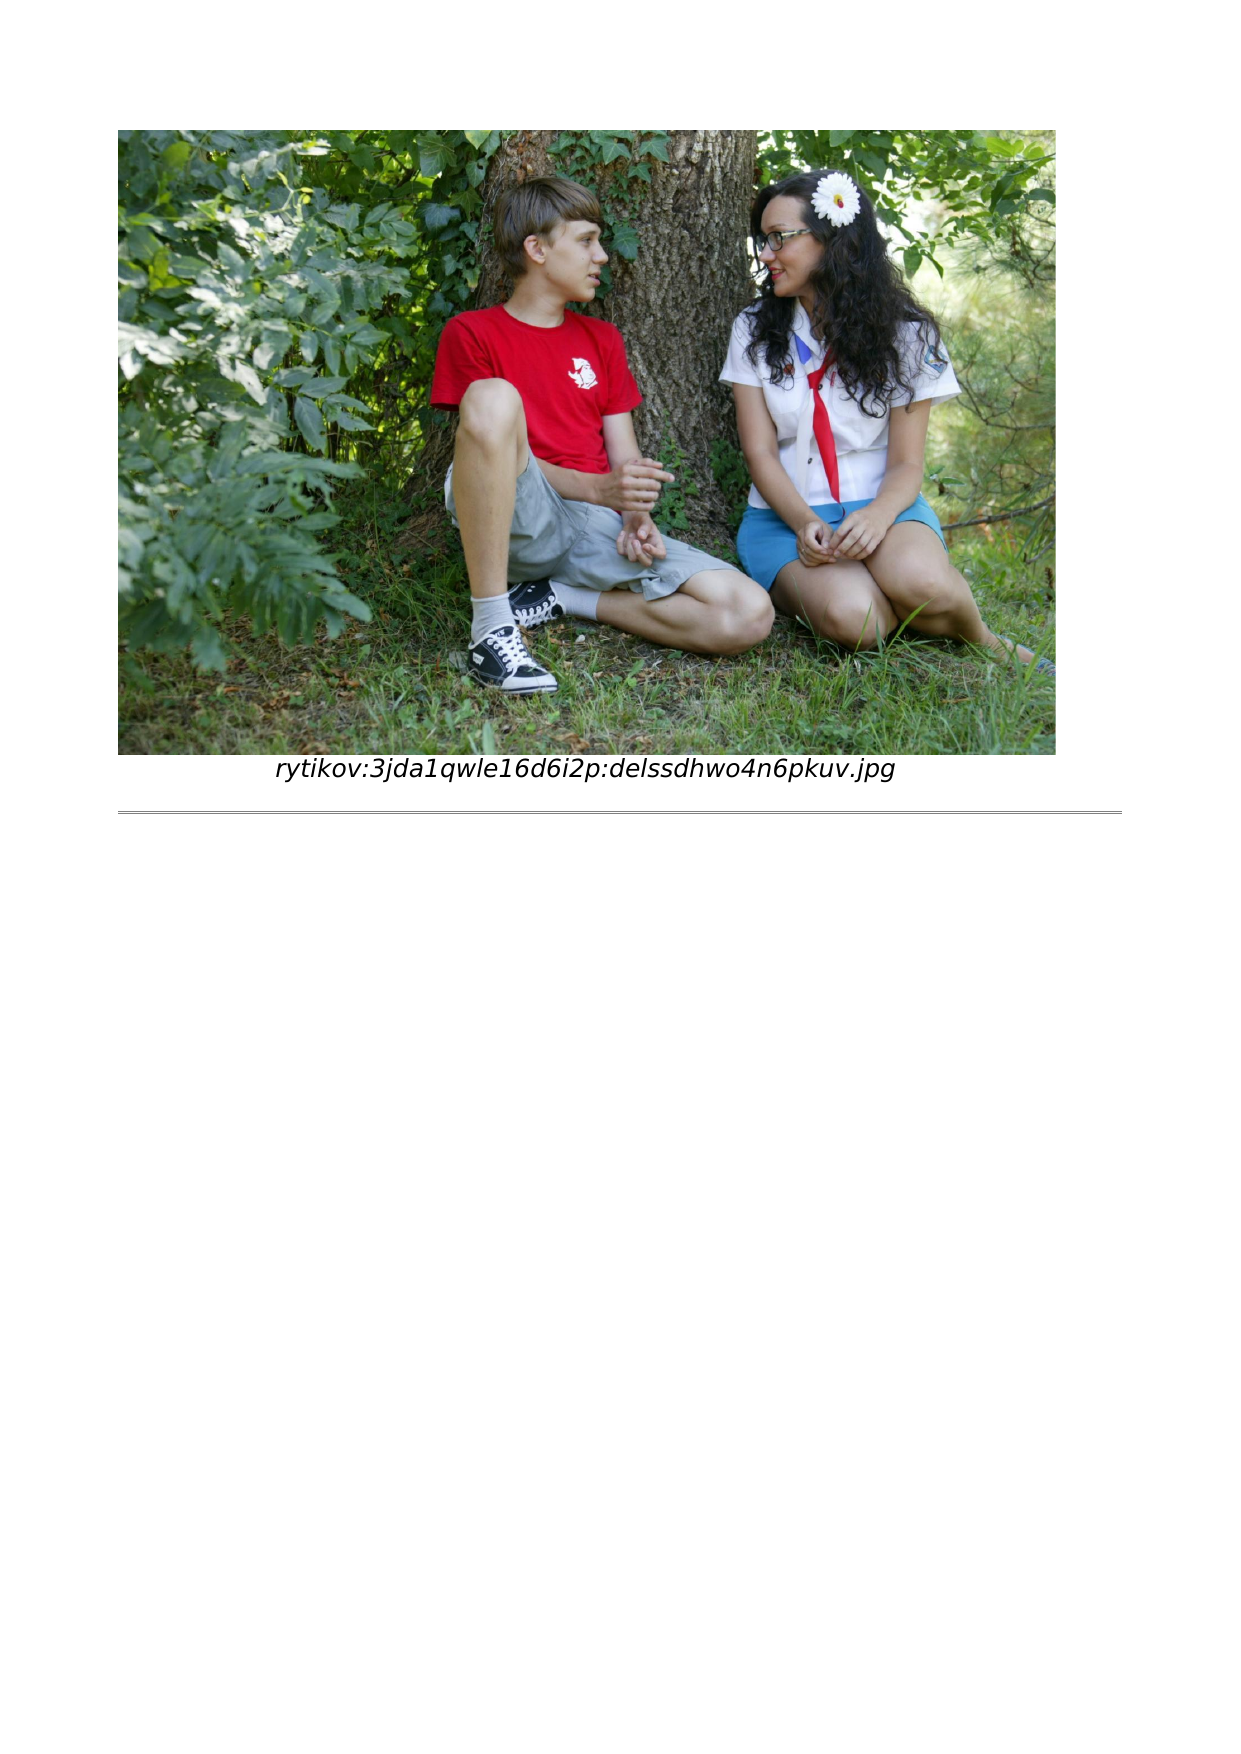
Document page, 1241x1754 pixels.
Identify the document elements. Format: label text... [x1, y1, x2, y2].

picture [118, 130, 1056, 755]
text rytikov:3jda1qwle16d6i2p:delssdhwo4n6pkuv.jpg [118, 755, 1056, 784]
